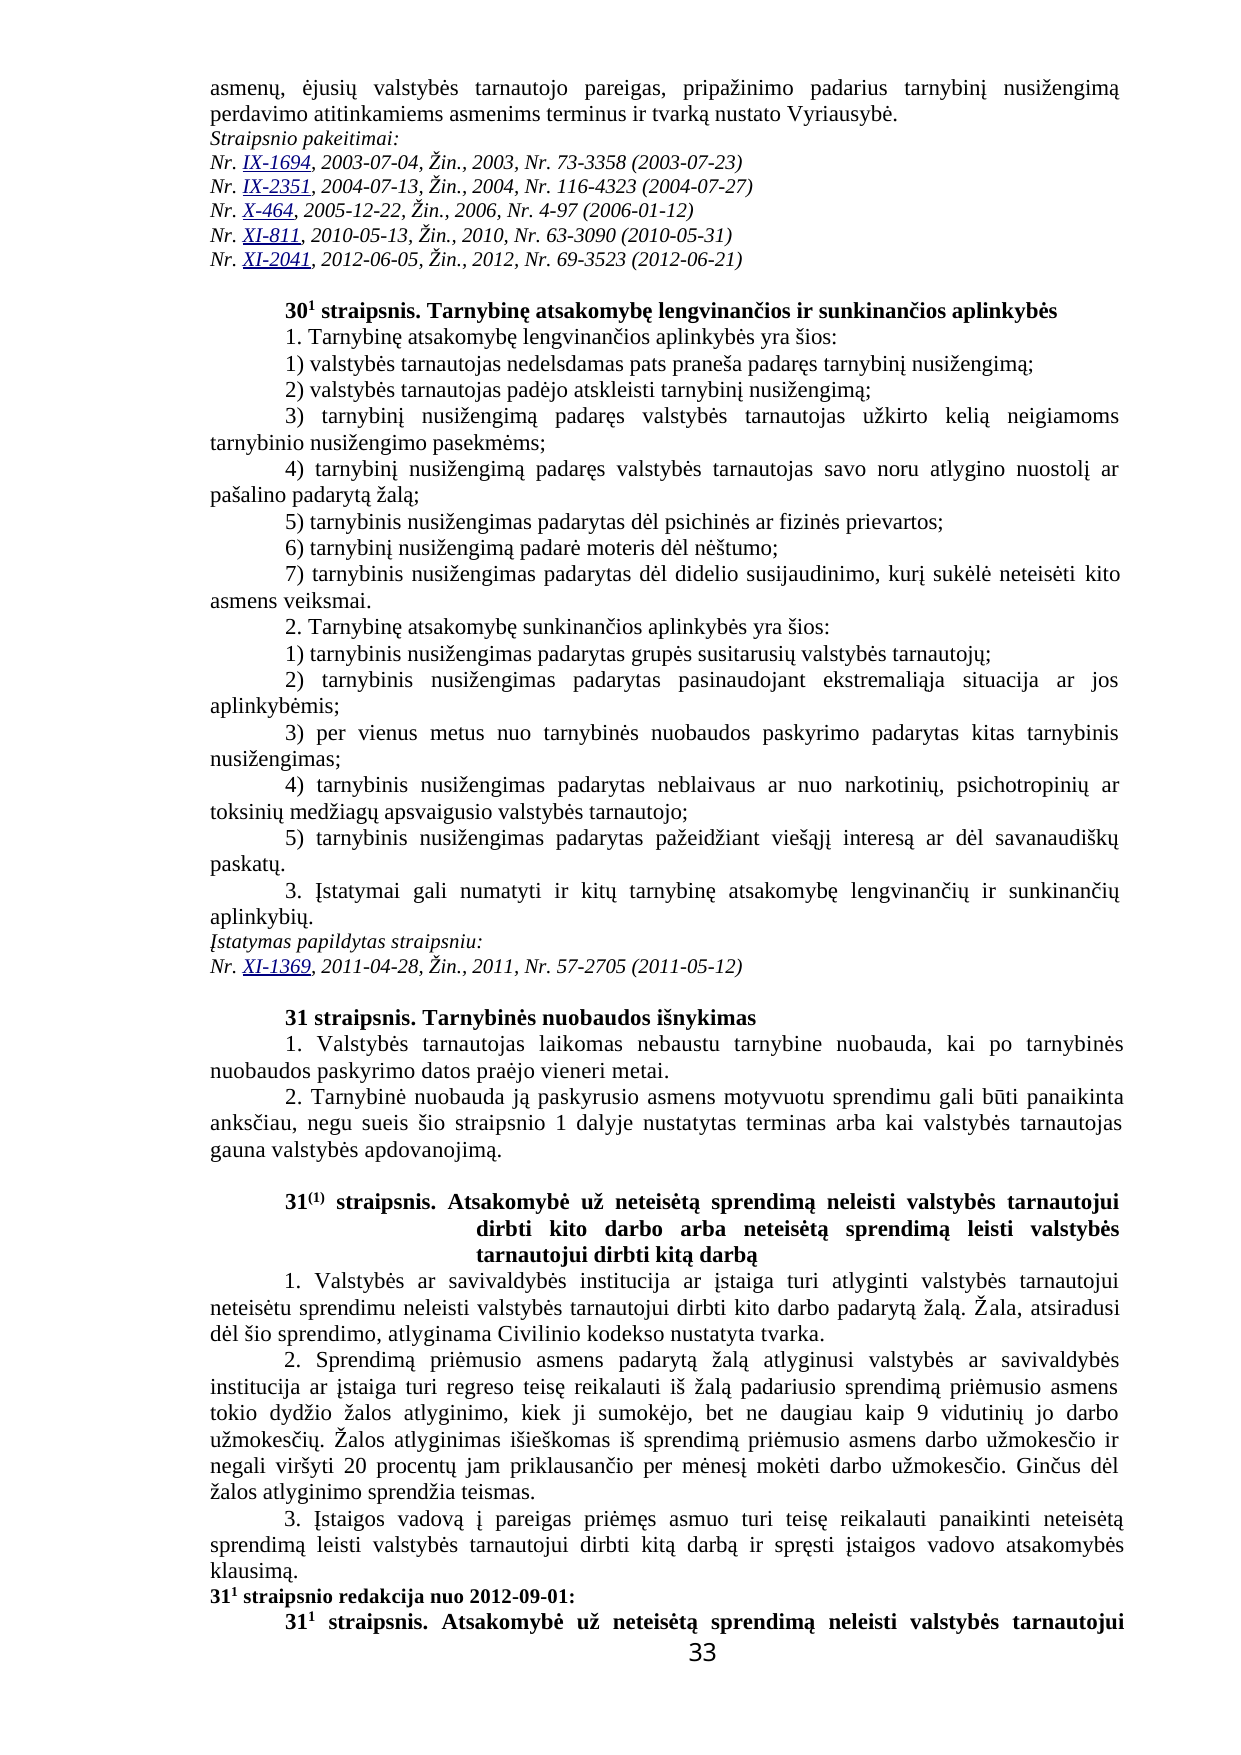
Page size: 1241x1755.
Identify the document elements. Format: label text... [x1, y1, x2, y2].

text 1) valstybės tarnautojas nedelsdamas pats praneša padaręs tarnybinį nusižengimą; [210, 350, 1120, 376]
text Nr. IX-1694, 2003-07-04, Žin., 2003, Nr. 73-3358 (2003-07-23) [210, 150, 1120, 174]
text 6) tarnybinį nusižengimą padarė moteris dėl nėštumo; [210, 534, 1120, 561]
text 2) valstybės tarnautojas padėjo atskleisti tarnybinį nusižengimą; [210, 376, 1120, 402]
text 3) per vienus metus nuo tarnybinės nuobaudos paskyrimo padarytas kitas tarnybinis nusižengimas; [210, 719, 1120, 771]
text 31 straipsnis. Tarnybinės nuobaudos išnykimas [210, 1004, 1126, 1030]
text 3. Įstaigos vadovą į pareigas priėmęs asmuo turi teisę reikalauti panaikinti neteisėtą sprendimą leisti valstybės tarnautojui dirbti kitą darbą ir spręsti įstaigos vadovo atsakomybės klausimą. [210, 1505, 1126, 1584]
text 311 straipsnis. Atsakomybė už neteisėtą sprendimą neleisti valstybės tarnautojui [285, 1608, 1126, 1634]
text 1. Tarnybinę atsakomybę lengvinančios aplinkybės yra šios: [210, 323, 1120, 350]
text 5) tarnybinis nusižengimas padarytas dėl psichinės ar fizinės prievartos; [210, 508, 1120, 534]
text Straipsnio pakeitimai: [210, 126, 1126, 150]
text Nr. IX-2351, 2004-07-13, Žin., 2004, Nr. 116-4323 (2004-07-27) [210, 174, 1120, 198]
text Nr. XI-2041, 2012-06-05, Žin., 2012, Nr. 69-3523 (2012-06-21) [210, 247, 1120, 271]
text 31(1) straipsnis. Atsakomybė už neteisėtą sprendimą neleisti valstybės tarnautojui dirbti kito darbo arba neteisėtą sprendimą leisti valstybės tarnautojui dirbti kitą darbą [285, 1188, 1120, 1267]
text 1. Valstybės ar savivaldybės institucija ar įstaiga turi atlyginti valstybės tarnautojui neteisėtu sprendimu neleisti valstybės tarnautojui dirbti kito darbo padarytą žalą. Žala, atsiradusi dėl šio sprendimo, atlyginama Civilinio kodekso nustatyta tvarka. [210, 1267, 1120, 1347]
text 2) tarnybinis nusižengimas padarytas pasinaudojant ekstremaliąja situacija ar jos aplinkybėmis; [210, 666, 1120, 719]
text 3. Įstatymai gali numatyti ir kitų tarnybinę atsakomybę lengvinančių ir sunkinančių aplinkybių. [210, 877, 1120, 929]
text 1) tarnybinis nusižengimas padarytas grupės susitarusių valstybės tarnautojų; [210, 639, 1120, 666]
text 2. Tarnybinę atsakomybę sunkinančios aplinkybės yra šios: [210, 613, 1120, 639]
text 7) tarnybinis nusižengimas padarytas dėl didelio susijaudinimo, kurį sukėlė neteisėti kito asmens veiksmai. [210, 561, 1120, 613]
text 4) tarnybinį nusižengimą padaręs valstybės tarnautojas savo noru atlygino nuostolį ar pašalino padarytą žalą; [210, 455, 1120, 508]
text Nr. XI-1369, 2011-04-28, Žin., 2011, Nr. 57-2705 (2011-05-12) [210, 953, 1120, 978]
text Nr. XI-811, 2010-05-13, Žin., 2010, Nr. 63-3090 (2010-05-31) [210, 222, 1120, 247]
text 1. Valstybės tarnautojas laikomas nebaustu tarnybine nuobauda, kai po tarnybinės nuobaudos paskyrimo datos praėjo vieneri metai. [210, 1030, 1126, 1083]
text 4) tarnybinis nusižengimas padarytas neblaivaus ar nuo narkotinių, psichotropinių ar toksinių medžiagų apsvaigusio valstybės tarnautojo; [210, 771, 1120, 824]
text 2. Tarnybinė nuobauda ją paskyrusio asmens motyvuotu sprendimu gali būti panaikinta anksčiau, negu sueis šio straipsnio 1 dalyje nustatytas terminas arba kai valstybės tarnautojas gauna valstybės apdovanojimą. [210, 1083, 1126, 1162]
text 311 straipsnio redakcija nuo 2012-09-01: [210, 1584, 1126, 1608]
text 5) tarnybinis nusižengimas padarytas pažeidžiant viešąjį interesą ar dėl savanaudiškų paskatų. [210, 824, 1120, 877]
text 301 straipsnis. Tarnybinę atsakomybę lengvinančios ir sunkinančios aplinkybės [210, 297, 1120, 323]
text Nr. X-464, 2005-12-22, Žin., 2006, Nr. 4-97 (2006-01-12) [210, 198, 1120, 222]
text Įstatymas papildytas straipsniu: [210, 929, 1126, 953]
text asmenų, ėjusių valstybės tarnautojo pareigas, pripažinimo padarius tarnybinį nusižengimą perdavimo atitinkamiems asmenims terminus ir tvarką nustato Vyriausybė. [210, 73, 1120, 126]
text 3) tarnybinį nusižengimą padaręs valstybės tarnautojas užkirto kelią neigiamoms tarnybinio nusižengimo pasekmėms; [210, 402, 1120, 455]
text 2. Sprendimą priėmusio asmens padarytą žalą atlyginusi valstybės ar savivaldybės institucija ar įstaiga turi regreso teisę reikalauti iš žalą padariusio sprendimą priėmusio asmens tokio dydžio žalos atlyginimo, kiek ji sumokėjo, bet ne daugiau kaip 9 vidutinių jo darbo užmokesčių. Žalos atlyginimas išieškomas iš sprendimą priėmusio asmens darbo užmokesčio ir negali viršyti 20 procentų jam priklausančio per mėnesį mokėti darbo užmokesčio. Ginčus dėl žalos atlyginimo sprendžia teismas. [210, 1347, 1120, 1505]
